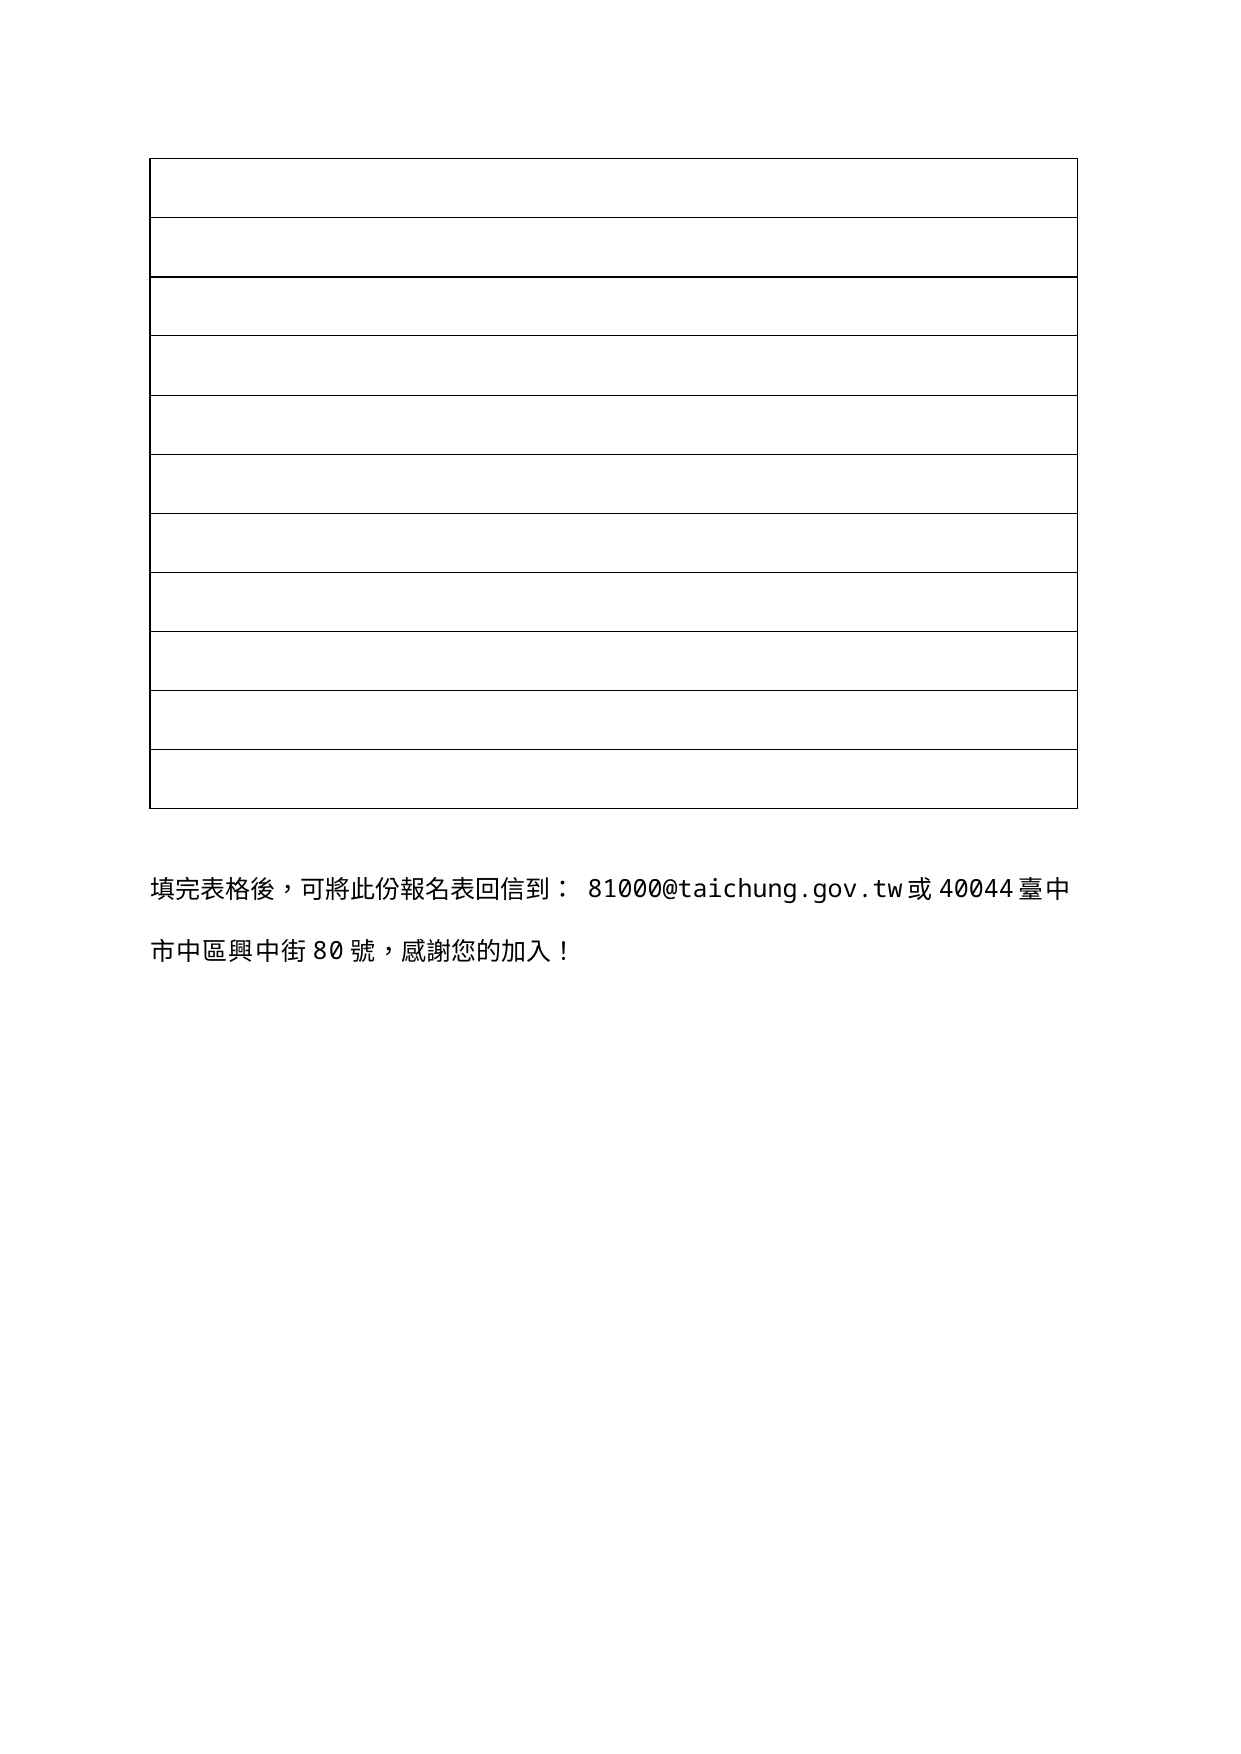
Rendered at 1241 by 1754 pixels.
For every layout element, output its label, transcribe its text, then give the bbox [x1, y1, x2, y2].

table_cell [151, 396, 1077, 453]
table_cell [151, 691, 1077, 749]
table_cell [151, 218, 1077, 276]
table_cell [151, 750, 1077, 808]
table_cell [151, 159, 1077, 217]
table_cell [151, 514, 1077, 572]
table_cell [151, 278, 1077, 335]
table_cell [151, 455, 1077, 513]
table_cell [151, 632, 1077, 690]
table_cell [151, 573, 1077, 631]
text 填完表格後，可將此份報名表回信到： 81000@taichung.gov.tw或40044臺中市中區興中街80號，感謝您的加入！ [150, 846, 1090, 971]
table_cell [151, 336, 1077, 394]
